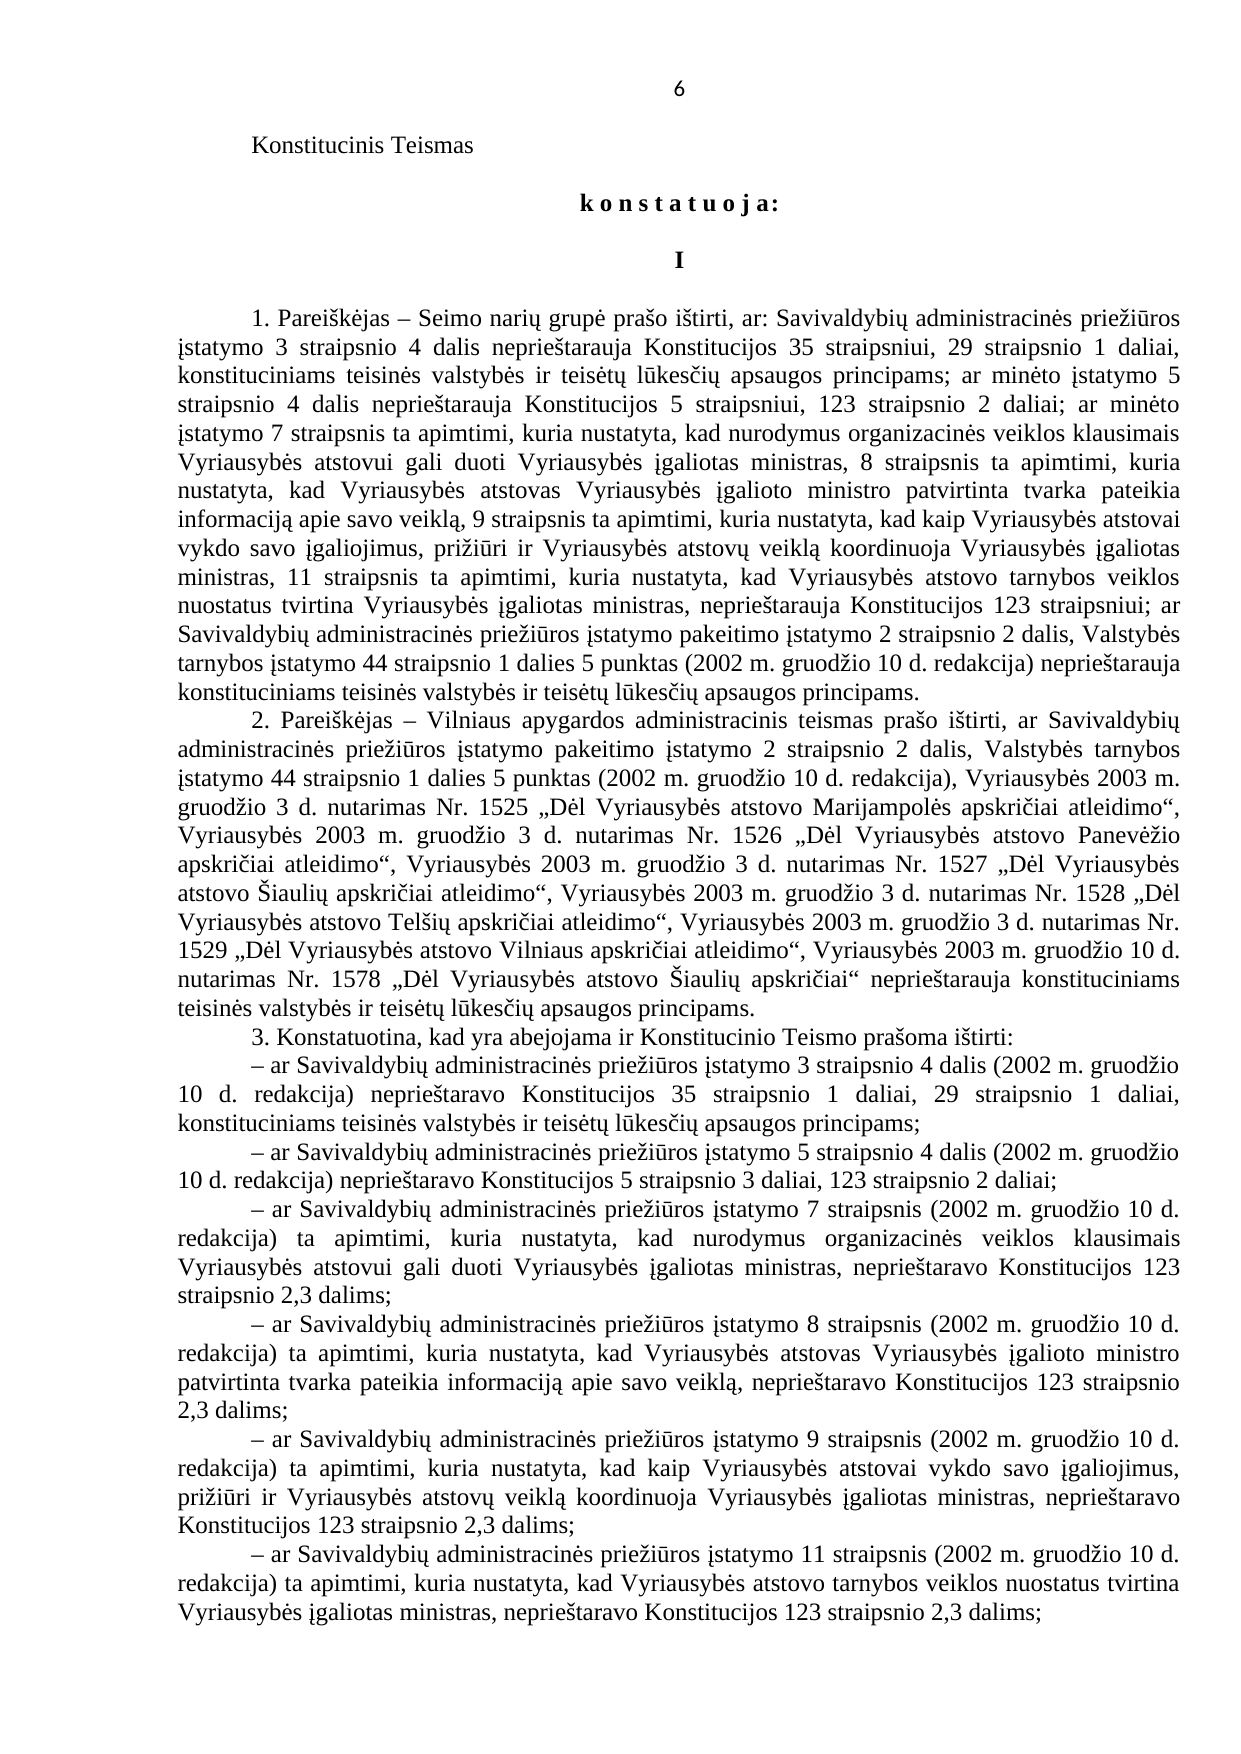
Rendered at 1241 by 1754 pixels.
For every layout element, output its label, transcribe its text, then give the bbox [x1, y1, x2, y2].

text konstatuoja: [177, 188, 1181, 217]
text I [177, 246, 1181, 274]
text 2. Pareiškėjas – Vilniaus apygardos administracinis teismas prašo ištirti, ar Savivaldybių administracinės priežiūros įstatymo pakeitimo įstatymo 2 straipsnio 2 dalis, Valstybės tarnybos įstatymo 44 straipsnio 1 dalies 5 punktas (2002 m. gruodžio 10 d. redakcija), Vyriausybės 2003 m. gruodžio 3 d. nutarimas Nr. 1525 „Dėl Vyriausybės atstovo Marijampolės apskričiai atleidimo“, Vyriausybės 2003 m. gruodžio 3 d. nutarimas Nr. 1526 „Dėl Vyriausybės atstovo Panevėžio apskričiai atleidimo“, Vyriausybės 2003 m. gruodžio 3 d. nutarimas Nr. 1527 „Dėl Vyriausybės atstovo Šiaulių apskričiai atleidimo“, Vyriausybės 2003 m. gruodžio 3 d. nutarimas Nr. 1528 „Dėl Vyriausybės atstovo Telšių apskričiai atleidimo“, Vyriausybės 2003 m. gruodžio 3 d. nutarimas Nr. 1529 „Dėl Vyriausybės atstovo Vilniaus apskričiai atleidimo“, Vyriausybės 2003 m. gruodžio 10 d. nutarimas Nr. 1578 „Dėl Vyriausybės atstovo Šiaulių apskričiai“ neprieštarauja konstituciniams teisinės valstybės ir teisėtų lūkesčių apsaugos principams. [177, 706, 1181, 1022]
text – ar Savivaldybių administracinės priežiūros įstatymo 7 straipsnis (2002 m. gruodžio 10 d. redakcija) ta apimtimi, kuria nustatyta, kad nurodymus organizacinės veiklos klausimais Vyriausybės atstovui gali duoti Vyriausybės įgaliotas ministras, neprieštaravo Konstitucijos 123 straipsnio 2,3 dalims; [177, 1194, 1181, 1309]
text 3. Konstatuotina, kad yra abejojama ir Konstitucinio Teismo prašoma ištirti: [177, 1022, 1181, 1051]
text – ar Savivaldybių administracinės priežiūros įstatymo 3 straipsnio 4 dalis (2002 m. gruodžio 10 d. redakcija) neprieštaravo Konstitucijos 35 straipsnio 1 daliai, 29 straipsnio 1 daliai, konstituciniams teisinės valstybės ir teisėtų lūkesčių apsaugos principams; [177, 1051, 1181, 1137]
text – ar Savivaldybių administracinės priežiūros įstatymo 11 straipsnis (2002 m. gruodžio 10 d. redakcija) ta apimtimi, kuria nustatyta, kad Vyriausybės atstovo tarnybos veiklos nuostatus tvirtina Vyriausybės įgaliotas ministras, neprieštaravo Konstitucijos 123 straipsnio 2,3 dalims; [177, 1539, 1181, 1626]
text – ar Savivaldybių administracinės priežiūros įstatymo 8 straipsnis (2002 m. gruodžio 10 d. redakcija) ta apimtimi, kuria nustatyta, kad Vyriausybės atstovas Vyriausybės įgalioto ministro patvirtinta tvarka pateikia informaciją apie savo veiklą, neprieštaravo Konstitucijos 123 straipsnio 2,3 dalims; [177, 1309, 1181, 1424]
text Konstitucinis Teismas [177, 131, 1181, 159]
text 1. Pareiškėjas – Seimo narių grupė prašo ištirti, ar: Savivaldybių administracinės priežiūros įstatymo 3 straipsnio 4 dalis neprieštarauja Konstitucijos 35 straipsniui, 29 straipsnio 1 daliai, konstituciniams teisinės valstybės ir teisėtų lūkesčių apsaugos principams; ar minėto įstatymo 5 straipsnio 4 dalis neprieštarauja Konstitucijos 5 straipsniui, 123 straipsnio 2 daliai; ar minėto įstatymo 7 straipsnis ta apimtimi, kuria nustatyta, kad nurodymus organizacinės veiklos klausimais Vyriausybės atstovui gali duoti Vyriausybės įgaliotas ministras, 8 straipsnis ta apimtimi, kuria nustatyta, kad Vyriausybės atstovas Vyriausybės įgalioto ministro patvirtinta tvarka pateikia informaciją apie savo veiklą, 9 straipsnis ta apimtimi, kuria nustatyta, kad kaip Vyriausybės atstovai vykdo savo įgaliojimus, prižiūri ir Vyriausybės atstovų veiklą koordinuoja Vyriausybės įgaliotas ministras, 11 straipsnis ta apimtimi, kuria nustatyta, kad Vyriausybės atstovo tarnybos veiklos nuostatus tvirtina Vyriausybės įgaliotas ministras, neprieštarauja Konstitucijos 123 straipsniui; ar Savivaldybių administracinės priežiūros įstatymo pakeitimo įstatymo 2 straipsnio 2 dalis, Valstybės tarnybos įstatymo 44 straipsnio 1 dalies 5 punktas (2002 m. gruodžio 10 d. redakcija) neprieštarauja konstituciniams teisinės valstybės ir teisėtų lūkesčių apsaugos principams. [177, 303, 1181, 706]
text – ar Savivaldybių administracinės priežiūros įstatymo 9 straipsnis (2002 m. gruodžio 10 d. redakcija) ta apimtimi, kuria nustatyta, kad kaip Vyriausybės atstovai vykdo savo įgaliojimus, prižiūri ir Vyriausybės atstovų veiklą koordinuoja Vyriausybės įgaliotas ministras, neprieštaravo Konstitucijos 123 straipsnio 2,3 dalims; [177, 1424, 1181, 1539]
text – ar Savivaldybių administracinės priežiūros įstatymo 5 straipsnio 4 dalis (2002 m. gruodžio 10 d. redakcija) neprieštaravo Konstitucijos 5 straipsnio 3 daliai, 123 straipsnio 2 daliai; [177, 1137, 1181, 1194]
